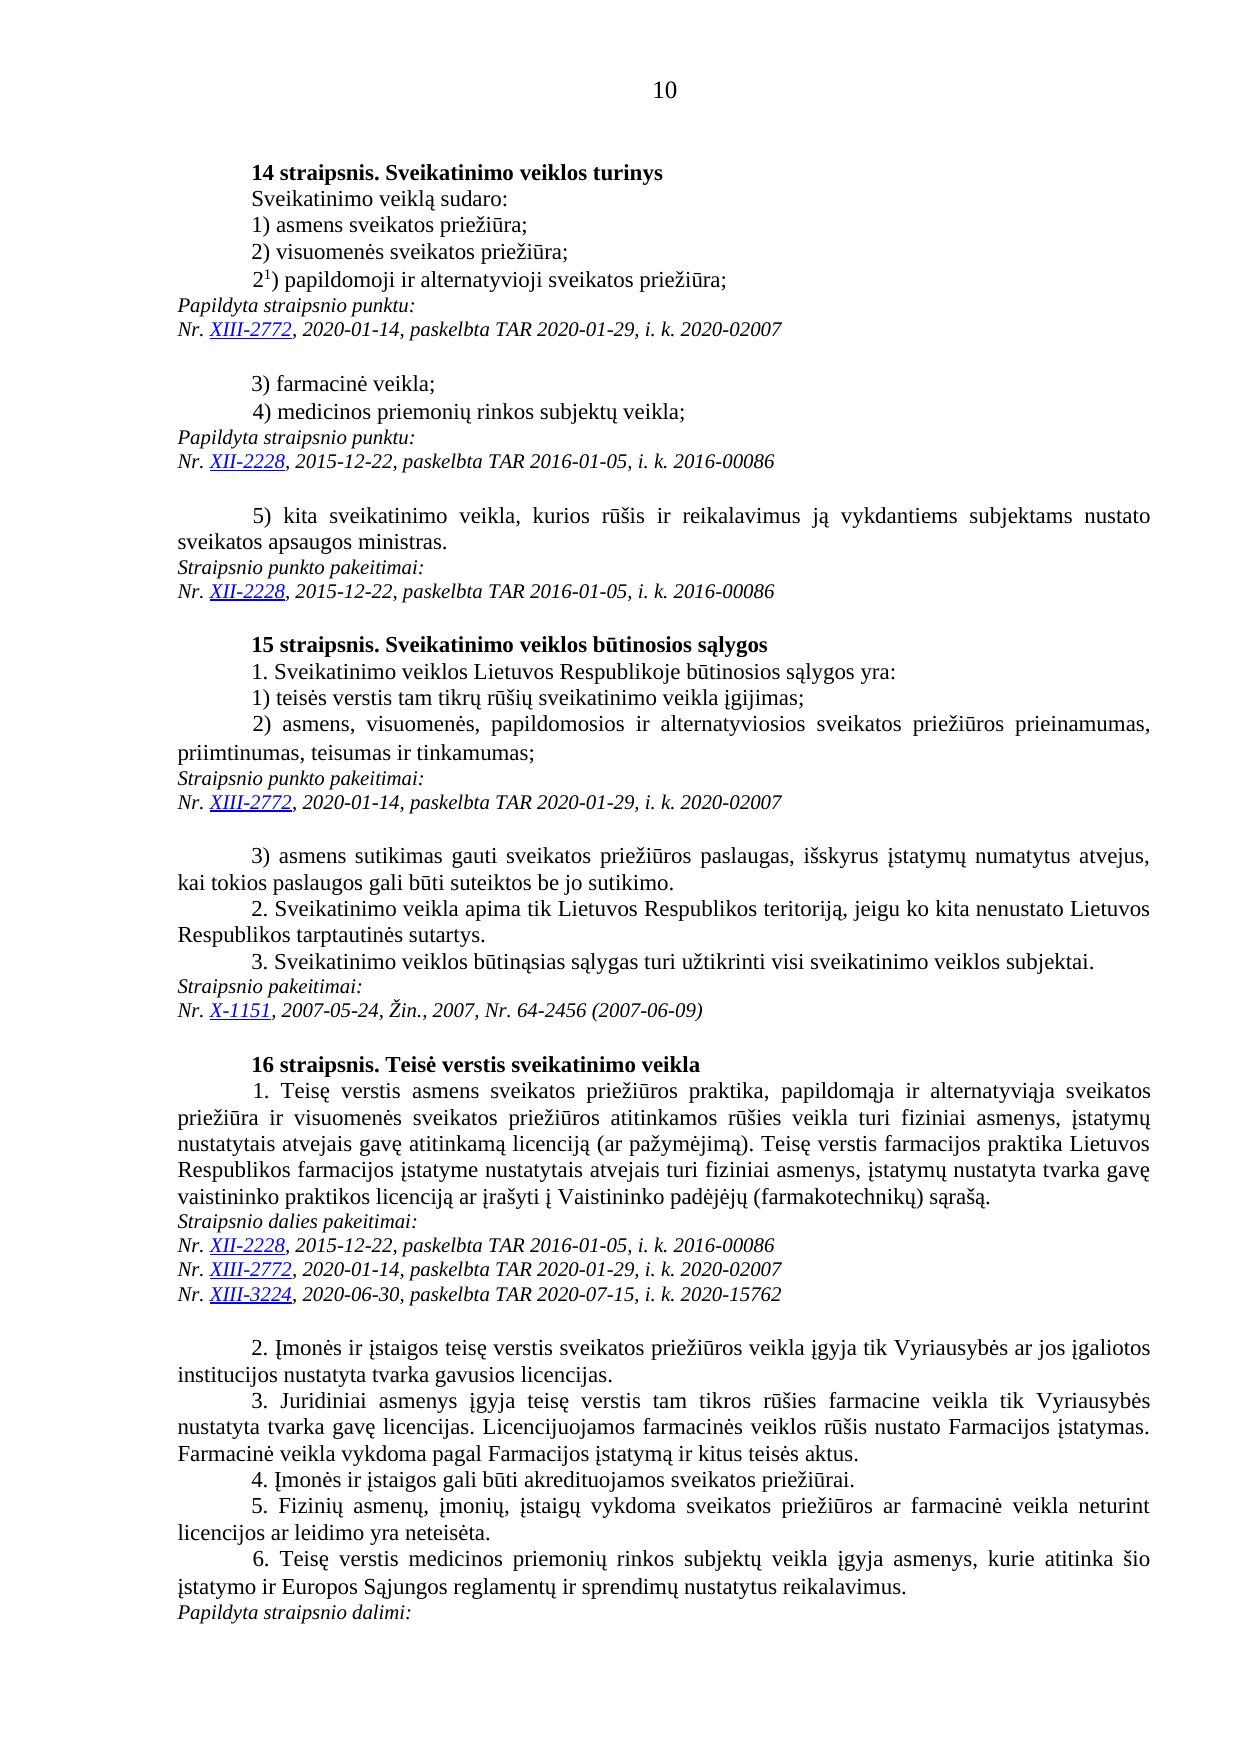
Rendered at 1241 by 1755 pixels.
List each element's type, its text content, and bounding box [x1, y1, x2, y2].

text 4) medicinos priemonių rinkos subjektų veikla; [177, 396, 1152, 425]
text 3) asmens sutikimas gauti sveikatos priežiūros paslaugas, išskyrus įstatymų numatytus atvejus, kai tokios paslaugos gali būti suteiktos be jo sutikimo. [177, 842, 1152, 895]
text 2) asmens, visuomenės, papildomosios ir alternatyviosios sveikatos priežiūros prieinamumas, priimtinumas, teisumas ir tinkamumas; [177, 711, 1152, 766]
text Straipsnio pakeitimai: [177, 974, 1152, 998]
text Papildyta straipsnio punktu: [177, 293, 1152, 317]
text 6. Teisę verstis medicinos priemonių rinkos subjektų veikla įgyja asmenys, kurie atitinka šio įstatymo ir Europos Sąjungos reglamentų ir sprendimų nustatytus reikalavimus. [177, 1545, 1152, 1600]
text 1) asmens sveikatos priežiūra; [177, 212, 1152, 238]
text 3. Sveikatinimo veiklos būtinąsias sąlygas turi užtikrinti visi sveikatinimo veiklos subjektai. [177, 948, 1152, 974]
text 1. Sveikatinimo veiklos Lietuvos Respublikoje būtinosios sąlygos yra: [177, 658, 1152, 684]
text Straipsnio dalies pakeitimai: [177, 1209, 1152, 1233]
text Nr. XIII-3224, 2020-06-30, paskelbta TAR 2020-07-15, i. k. 2020-15762 [177, 1281, 1152, 1306]
text 15 straipsnis. Sveikatinimo veiklos būtinosios sąlygos [177, 631, 1152, 658]
text 2) visuomenės sveikatos priežiūra; [177, 238, 1152, 264]
text Nr. XII-2228, 2015-12-22, paskelbta TAR 2016-01-05, i. k. 2016-00086 [177, 1233, 1152, 1257]
text Straipsnio punkto pakeitimai: [177, 766, 1152, 790]
text 3) farmacinė veikla; [177, 370, 1152, 396]
text Nr. XIII-2772, 2020-01-14, paskelbta TAR 2020-01-29, i. k. 2020-02007 [177, 790, 1152, 814]
text 2. Įmonės ir įstaigos teisę verstis sveikatos priežiūros veikla įgyja tik Vyriausybės ar jos įgaliotos institucijos nustatyta tvarka gavusios licencijas. [177, 1334, 1152, 1387]
text 3. Juridiniai asmenys įgyja teisę verstis tam tikros rūšies farmacine veikla tik Vyriausybės nustatyta tvarka gavę licencijas. Licencijuojamos farmacinės veiklos rūšis nustato Farmacijos įstatymas. Farmacinė veikla vykdoma pagal Farmacijos įstatymą ir kitus teisės aktus. [177, 1387, 1152, 1466]
text Nr. XII-2228, 2015-12-22, paskelbta TAR 2016-01-05, i. k. 2016-00086 [177, 449, 1152, 473]
text 2. Sveikatinimo veikla apima tik Lietuvos Respublikos teritoriją, jeigu ko kita nenustato Lietuvos Respublikos tarptautinės sutartys. [177, 895, 1152, 948]
text Papildyta straipsnio punktu: [177, 425, 1152, 449]
text Papildyta straipsnio dalimi: [177, 1600, 1152, 1624]
text 21) papildomoji ir alternatyvioji sveikatos priežiūra; [177, 264, 1152, 293]
text 14 straipsnis. Sveikatinimo veiklos turinys [177, 159, 1152, 185]
text 1. Teisę verstis asmens sveikatos priežiūros praktika, papildomąja ir alternatyviąja sveikatos priežiūra ir visuomenės sveikatos priežiūros atitinkamos rūšies veikla turi fiziniai asmenys, įstatymų nustatytais atvejais gavę atitinkamą licenciją (ar pažymėjimą). Teisę verstis farmacijos praktika Lietuvos Respublikos farmacijos įstatyme nustatytais atvejais turi fiziniai asmenys, įstatymų nustatyta tvarka gavę vaistininko praktikos licenciją ar įrašyti į Vaistininko padėjėjų (farmakotechnikų) sąrašą. [177, 1077, 1152, 1209]
text 4. Įmonės ir įstaigos gali būti akredituojamos sveikatos priežiūrai. [177, 1466, 1152, 1492]
text Sveikatinimo veiklą sudaro: [177, 185, 1152, 212]
text 5. Fizinių asmenų, įmonių, įstaigų vykdoma sveikatos priežiūros ar farmacinė veikla neturint licencijos ar leidimo yra neteisėta. [177, 1492, 1152, 1545]
text Nr. XIII-2772, 2020-01-14, paskelbta TAR 2020-01-29, i. k. 2020-02007 [177, 1257, 1152, 1281]
text Nr. XIII-2772, 2020-01-14, paskelbta TAR 2020-01-29, i. k. 2020-02007 [177, 317, 1152, 341]
text 16 straipsnis. Teisė verstis sveikatinimo veikla [177, 1051, 1152, 1077]
text Nr. X-1151, 2007-05-24, Žin., 2007, Nr. 64-2456 (2007-06-09) [177, 998, 1152, 1022]
text 5) kita sveikatinimo veikla, kurios rūšis ir reikalavimus ją vykdantiems subjektams nustato sveikatos apsaugos ministras. [177, 502, 1152, 554]
text Straipsnio punkto pakeitimai: [177, 554, 1152, 579]
text Nr. XII-2228, 2015-12-22, paskelbta TAR 2016-01-05, i. k. 2016-00086 [177, 579, 1152, 603]
text 1) teisės verstis tam tikrų rūšių sveikatinimo veikla įgijimas; [177, 684, 1152, 711]
